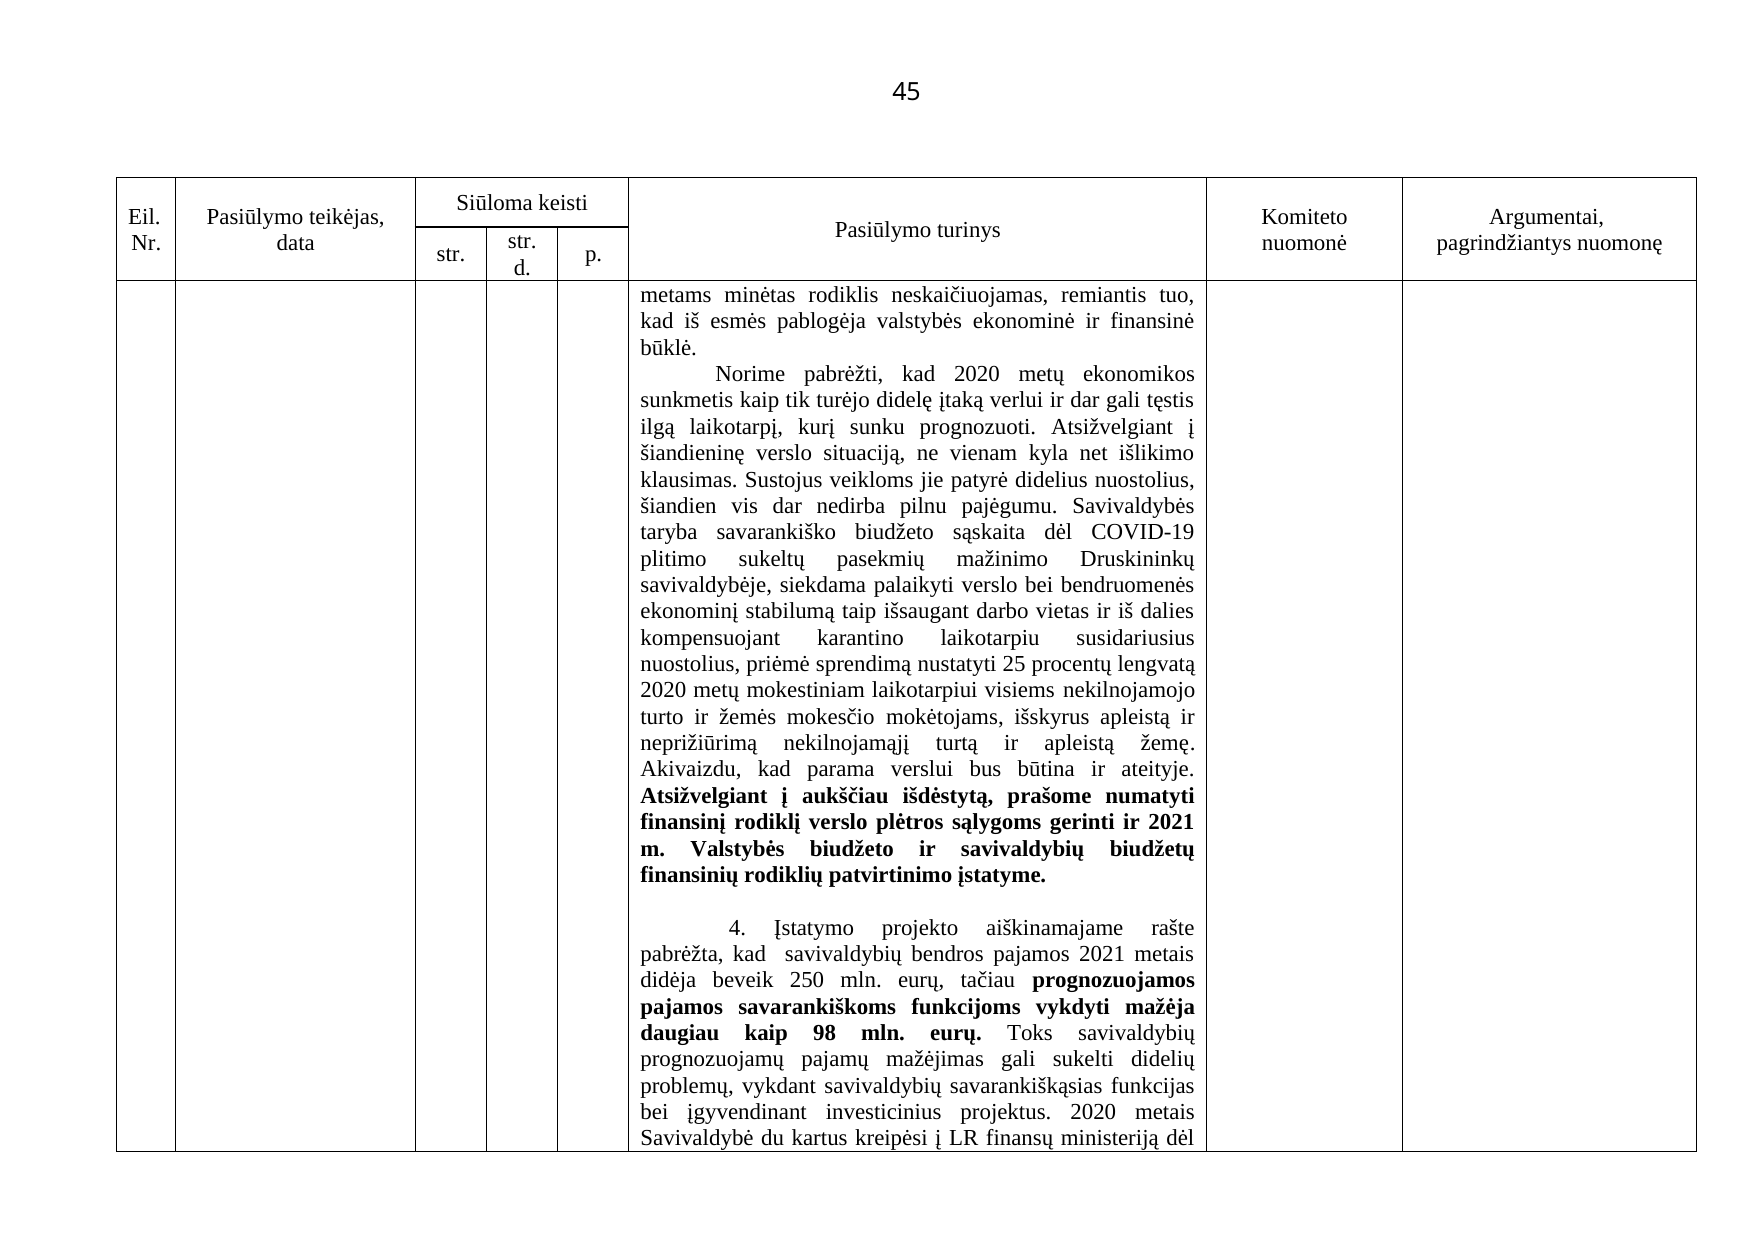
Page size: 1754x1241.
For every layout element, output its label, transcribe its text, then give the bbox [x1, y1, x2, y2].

table_cell [1207, 281, 1402, 1151]
table_header Pasiūlymo teikėjas, data [176, 178, 415, 280]
table_cell [558, 281, 628, 1151]
table_header Argumentai, pagrindžiantys nuomonę [1403, 178, 1696, 280]
table_header Eil. Nr. [117, 178, 175, 280]
table_cell [416, 281, 486, 1151]
table_cell str. [416, 228, 486, 280]
table_cell [117, 281, 175, 1151]
table_header Pasiūlymo turinys [629, 178, 1206, 280]
table_cell [176, 281, 415, 1151]
table_cell str. d. [487, 228, 557, 280]
table_header Siūloma keisti [416, 178, 628, 226]
table_cell [487, 281, 557, 1151]
table_cell [1403, 281, 1696, 1151]
table_cell metams minėtas rodiklis neskaičiuojamas, remiantis tuo, kad iš esmės pablogėja valstybės ekonominė ir finansinė būklė. Norime pabrėžti, kad 2020 metų ekonomikos sunkmetis kaip tik turėjo didelę įtaką verlui ir dar gali tęstis ilgą laikotarpį, kurį sunku prognozuoti. Atsižvelgiant į šiandieninę verslo situaciją, ne vienam kyla net išlikimo klausimas. Sustojus veikloms jie patyrė didelius nuostolius, šiandien vis dar nedirba pilnu pajėgumu. Savivaldybės taryba savarankiško biudžeto sąskaita dėl COVID-19 plitimo sukeltų pasekmių mažinimo Druskininkų savivaldybėje, siekdama palaikyti verslo bei bendruomenės ekonominį stabilumą taip išsaugant darbo vietas ir iš dalies kompensuojant karantino laikotarpiu susidariusius nuostolius, priėmė sprendimą nustatyti 25 procentų lengvatą 2020 metų mokestiniam laikotarpiui visiems nekilnojamojo turto ir žemės mokesčio mokėtojams, išskyrus apleistą ir neprižiūrimą nekilnojamąjį turtą ir apleistą žemę. Akivaizdu, kad parama verslui bus būtina ir ateityje. Atsižvelgiant į aukščiau išdėstytą, prašome numatyti finansinį rodiklį verslo plėtros sąlygoms gerinti ir 2021 m. Valstybės biudžeto ir savivaldybių biudžetų finansinių rodiklių patvirtinimo įstatyme. 4. Įstatymo projekto aiškinamajame rašte pabrėžta, kad savivaldybių bendros pajamos 2021 metais didėja beveik 250 mln. eurų, tačiau prognozuojamos pajamos savarankiškoms funkcijoms vykdyti mažėja daugiau kaip 98 mln. eurų. Toks savivaldybių prognozuojamų pajamų mažėjimas gali sukelti didelių problemų, vykdant savivaldybių savarankiškąsias funkcijas bei įgyvendinant investicinius projektus. 2020 metais Savivaldybė du kartus kreipėsi į LR finansų ministeriją dėl [629, 281, 1206, 1151]
table_cell p. [558, 228, 628, 280]
table_header Komiteto nuomonė [1207, 178, 1402, 280]
